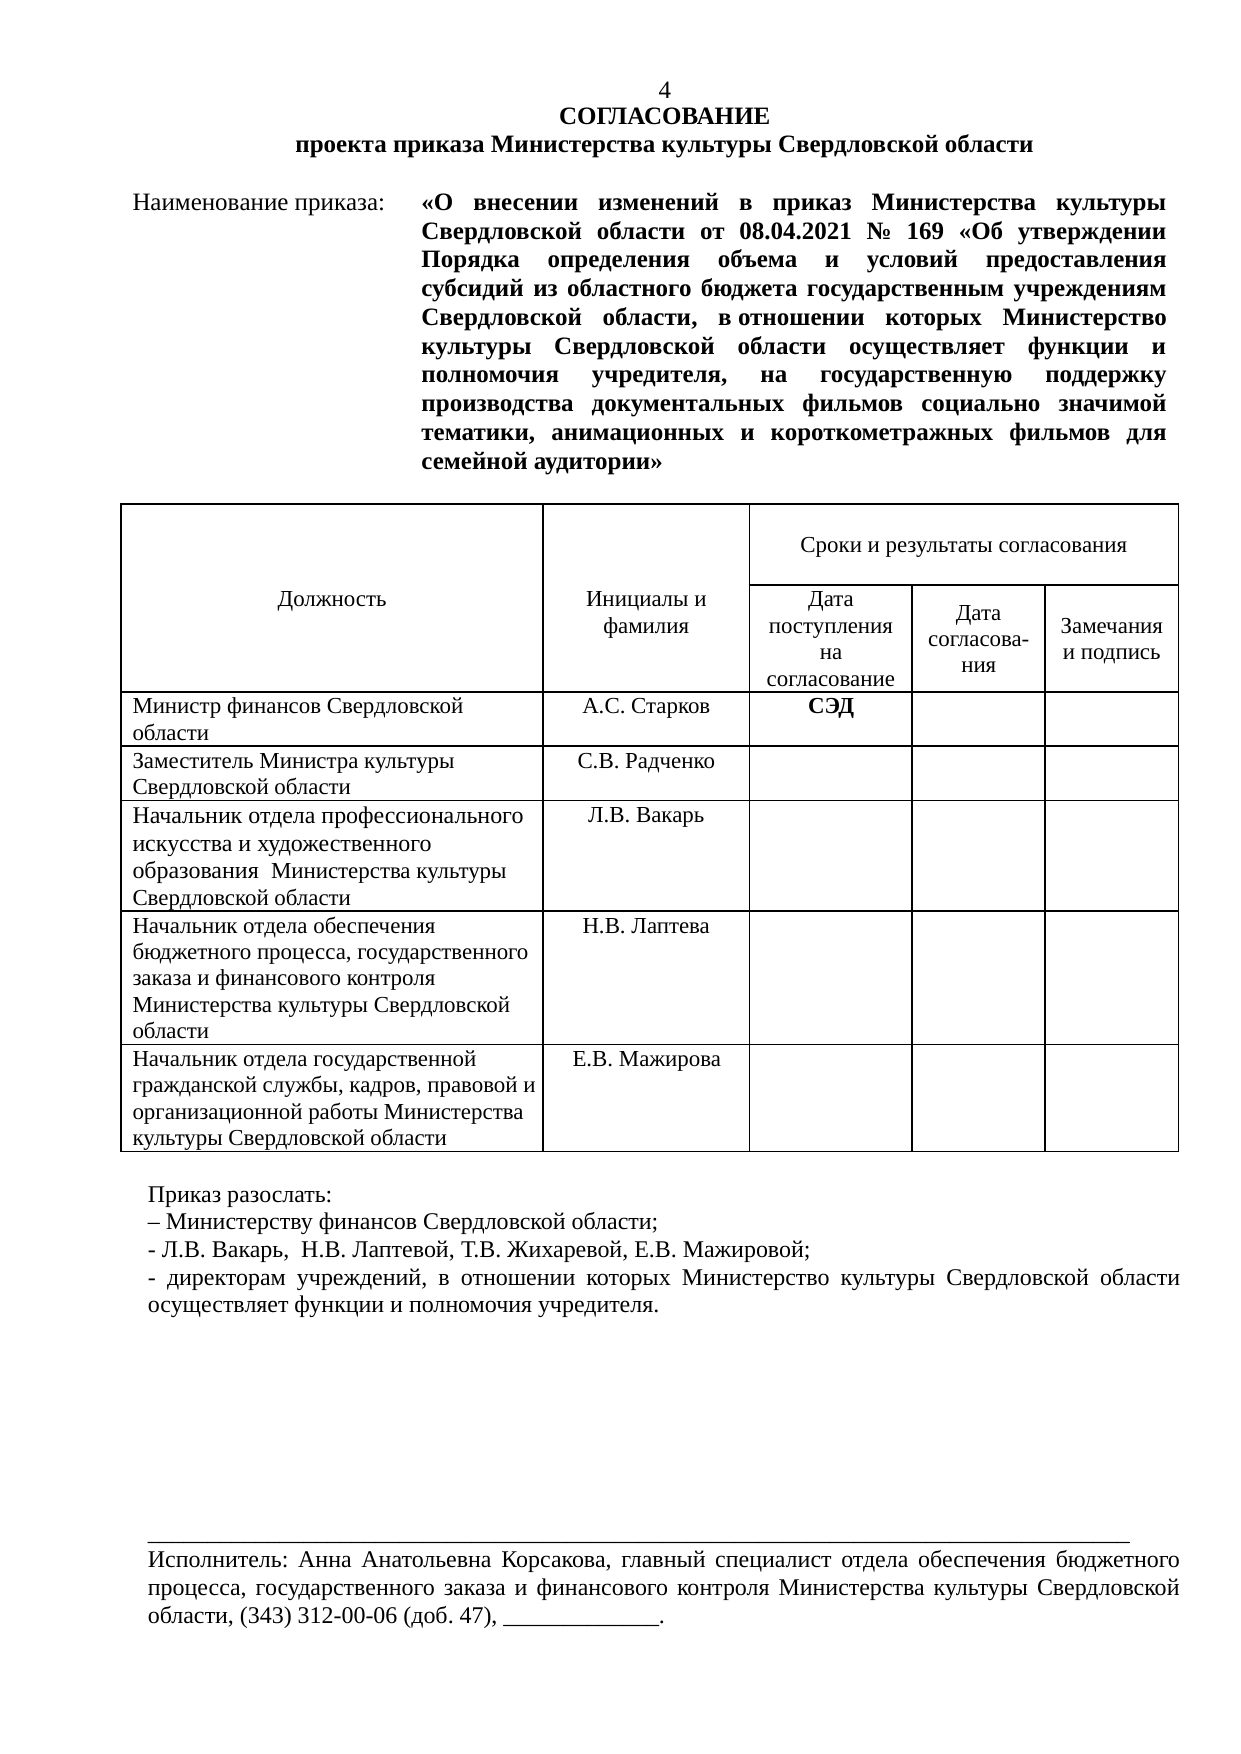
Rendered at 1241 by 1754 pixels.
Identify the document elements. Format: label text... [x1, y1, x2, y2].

table_cell Министр финансов Свердловской области [122, 693, 542, 745]
text Исполнитель: Анна Анатольевна Корсакова, главный специалист отдела обеспечения бюджетного процесса, государственного заказа и финансового контроля Министерства культуры Свердловской области, (343) 312-00-06 (доб. 47), _____________. [148, 1545, 1181, 1628]
table_cell [913, 747, 1044, 799]
text – Министерству финансов Свердловской области; [148, 1207, 1181, 1235]
table_cell [750, 912, 911, 1043]
table_header Наименование приказа: [121, 187, 410, 503]
text - директорам учреждений, в отношении которых Министерство культуры Свердловской области осуществляет функции и полномочия учредителя. [148, 1262, 1181, 1318]
table_cell Начальник отдела государственной гражданской службы, кадров, правовой и организационной работы Министерства культуры Свердловской области [122, 1045, 542, 1151]
table_cell [122, 505, 542, 584]
table_header «О внесении изменений в приказ Министерства культуры Свердловской области от 08.04.2021 № 169 «Об утверждении Порядка определения объема и условий предоставления субсидий из областного бюджета государственным учреждениям Свердловской области, в отношении которых Министерство культуры Свердловской области осуществляет функции и полномочия учредителя, на государственную поддержку производства документальных фильмов социально значимой тематики, анимационных и короткометражных фильмов для семейной аудитории» [410, 187, 1178, 503]
table_cell Замечания и подпись [1046, 586, 1178, 691]
table_cell Заместитель Министра культуры Свердловской области [122, 747, 542, 799]
table_cell [1046, 747, 1178, 799]
table_cell [913, 693, 1044, 745]
table_cell [1046, 1045, 1178, 1151]
table_cell Е.В. Мажирова [544, 1045, 749, 1151]
table_cell [1046, 912, 1178, 1043]
table_cell Сроки и результаты согласования [750, 505, 1178, 584]
table_cell Л.В. Вакарь [544, 801, 749, 910]
table_cell [1046, 693, 1178, 745]
table_cell Инициалы и фамилия [544, 584, 749, 691]
table_cell Дата согласова-ния [913, 586, 1044, 691]
text СОГЛАСОВАНИЕ [148, 104, 1181, 129]
table_cell [913, 1045, 1044, 1151]
table_cell [750, 1045, 911, 1151]
text Приказ разослать: [148, 1180, 1181, 1207]
text проекта приказа Министерства культуры Свердловской области [148, 129, 1181, 158]
table_cell Должность [122, 584, 542, 691]
table_cell А.С. Старков [544, 693, 749, 745]
table_cell [913, 912, 1044, 1043]
table_cell [544, 505, 749, 584]
text - Л.В. Вакарь, Н.В. Лаптевой, Т.В. Жихаревой, Е.В. Мажировой; [148, 1235, 1181, 1262]
table_cell Начальник отдела профессионального искусства и художественного образования Министерства культуры Свердловской области [122, 801, 542, 910]
text __________________________________________________________________________________ [148, 1518, 1181, 1545]
table_cell [1046, 801, 1178, 910]
table_cell Н.В. Лаптева [544, 912, 749, 1043]
table_cell Начальник отдела обеспечения бюджетного процесса, государственного заказа и финансового контроля Министерства культуры Свердловской области [122, 912, 542, 1043]
table_cell С.В. Радченко [544, 747, 749, 799]
table_cell СЭД [750, 693, 911, 745]
table_cell [913, 801, 1044, 910]
table_cell [750, 801, 911, 910]
table_cell Дата поступления на согласование [750, 586, 911, 691]
table_cell [750, 747, 911, 799]
